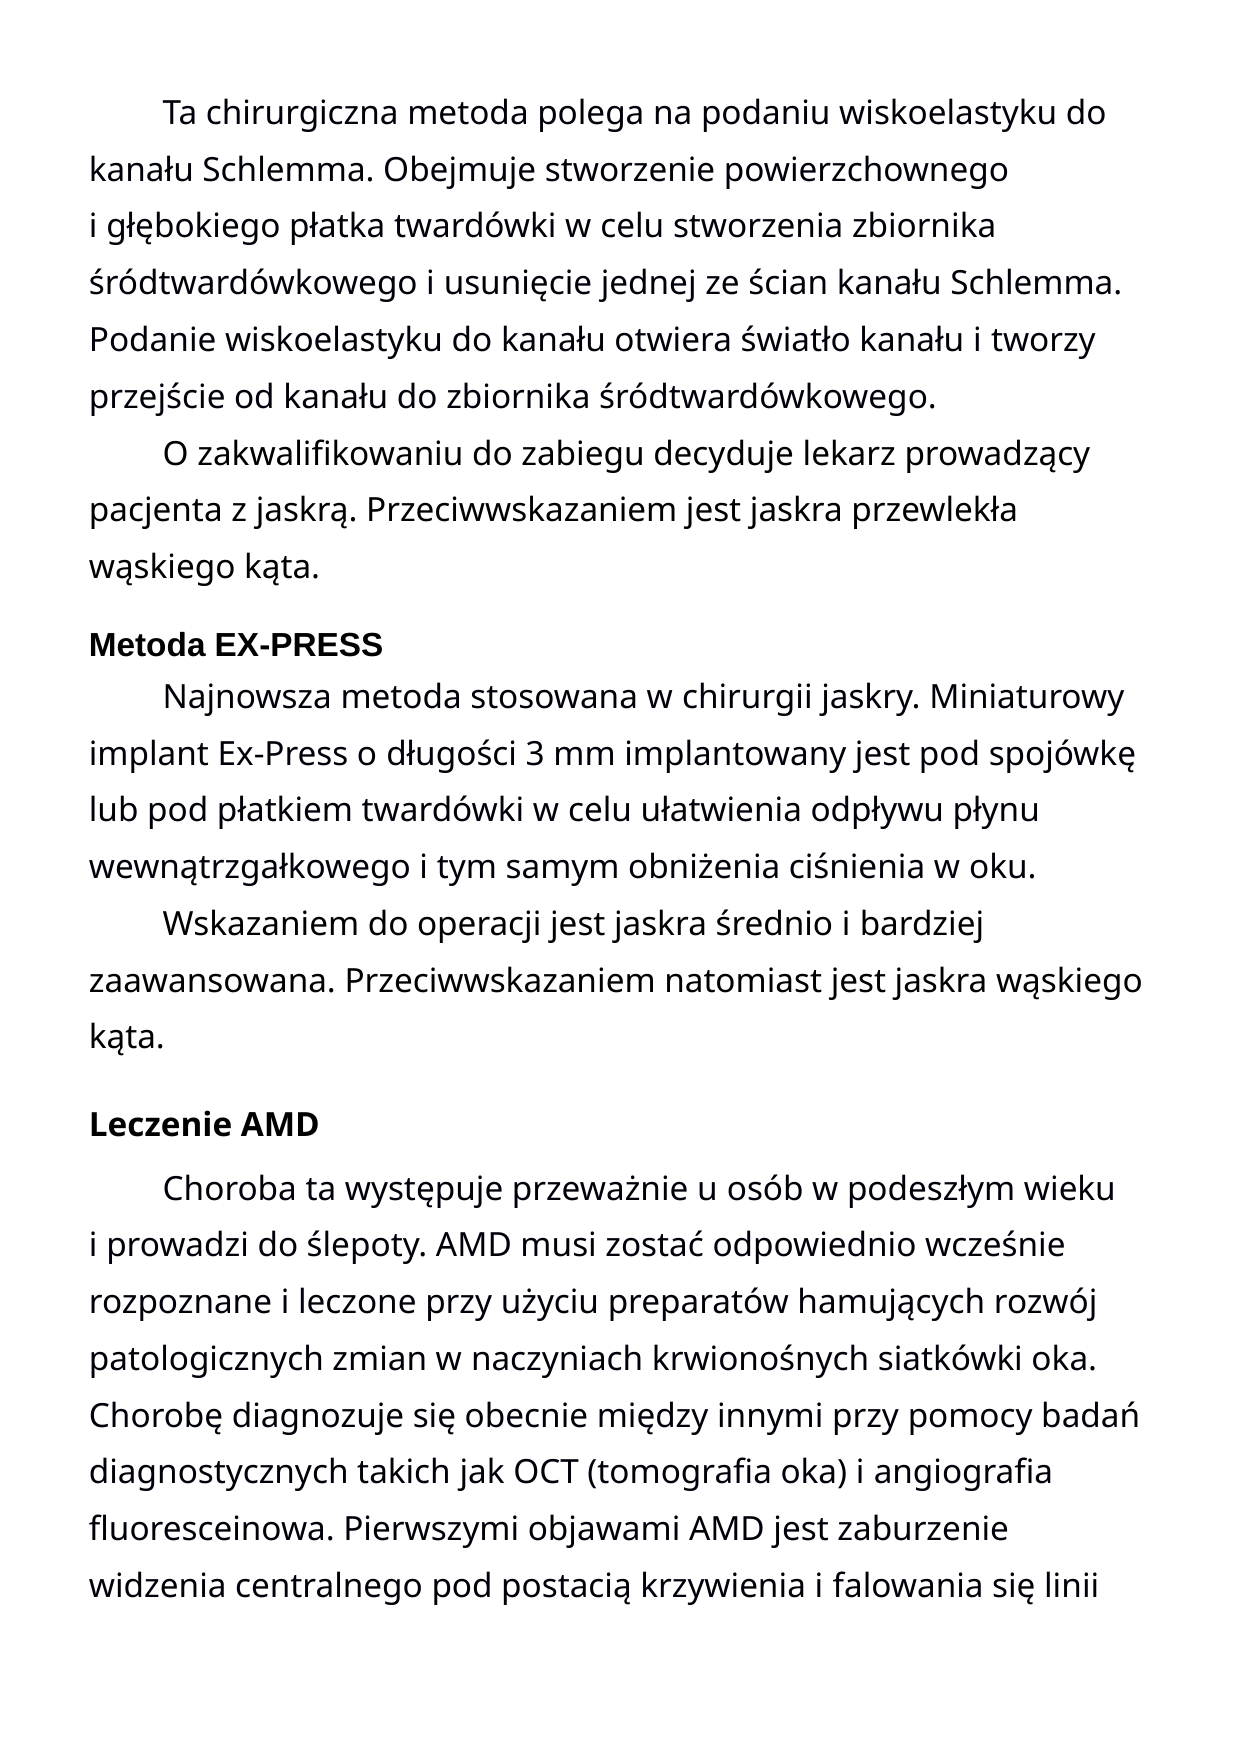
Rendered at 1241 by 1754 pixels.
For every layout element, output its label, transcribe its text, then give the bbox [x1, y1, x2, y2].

subtitle Leczenie AMD [89, 1101, 1152, 1147]
subtitle Metoda EX-PRESS [89, 624, 1152, 663]
text Najnowsza metoda stosowana w chirurgii jaskry. Miniaturowy implant Ex-Press o długości 3 mm implantowany jest pod spojówkę lub pod płatkiem twardówki w celu ułatwienia odpływu płynu wewnątrzgałkowego i tym samym obniżenia ciśnienia w oku. [89, 673, 1152, 888]
text Choroba ta występuje przeważnie u osób w podeszłym wieku i prowadzi do ślepoty. AMD musi zostać odpowiednio wcześnie rozpoznane i leczone przy użyciu preparatów hamujących rozwój patologicznych zmian w naczyniach krwionośnych siatkówki oka. Chorobę diagnozuje się obecnie między innymi przy pomocy badań diagnostycznych takich jak OCT (tomografia oka) i angiografia fluoresceinowa. Pierwszymi objawami AMD jest zaburzenie widzenia centralnego pod postacią krzywienia i falowania się linii [89, 1164, 1152, 1607]
text Ta chirurgiczna metoda polega na podaniu wiskoelastyku do kanału Schlemma. Obejmuje stworzenie powierzchownego i głębokiego płatka twardówki w celu stworzenia zbiornika śródtwardówkowego i usunięcie jednej ze ścian kanału Schlemma. Podanie wiskoelastyku do kanału otwiera światło kanału i tworzy przejście od kanału do zbiornika śródtwardówkowego. [89, 89, 1152, 418]
text Wskazaniem do operacji jest jaskra średnio i bardziej zaawansowana. Przeciwwskazaniem natomiast jest jaskra wąskiego kąta. [89, 900, 1152, 1059]
text O zakwalifikowaniu do zabiegu decyduje lekarz prowadzący pacjenta z jaskrą. Przeciwwskazaniem jest jaskra przewlekła wąskiego kąta. [89, 429, 1152, 588]
